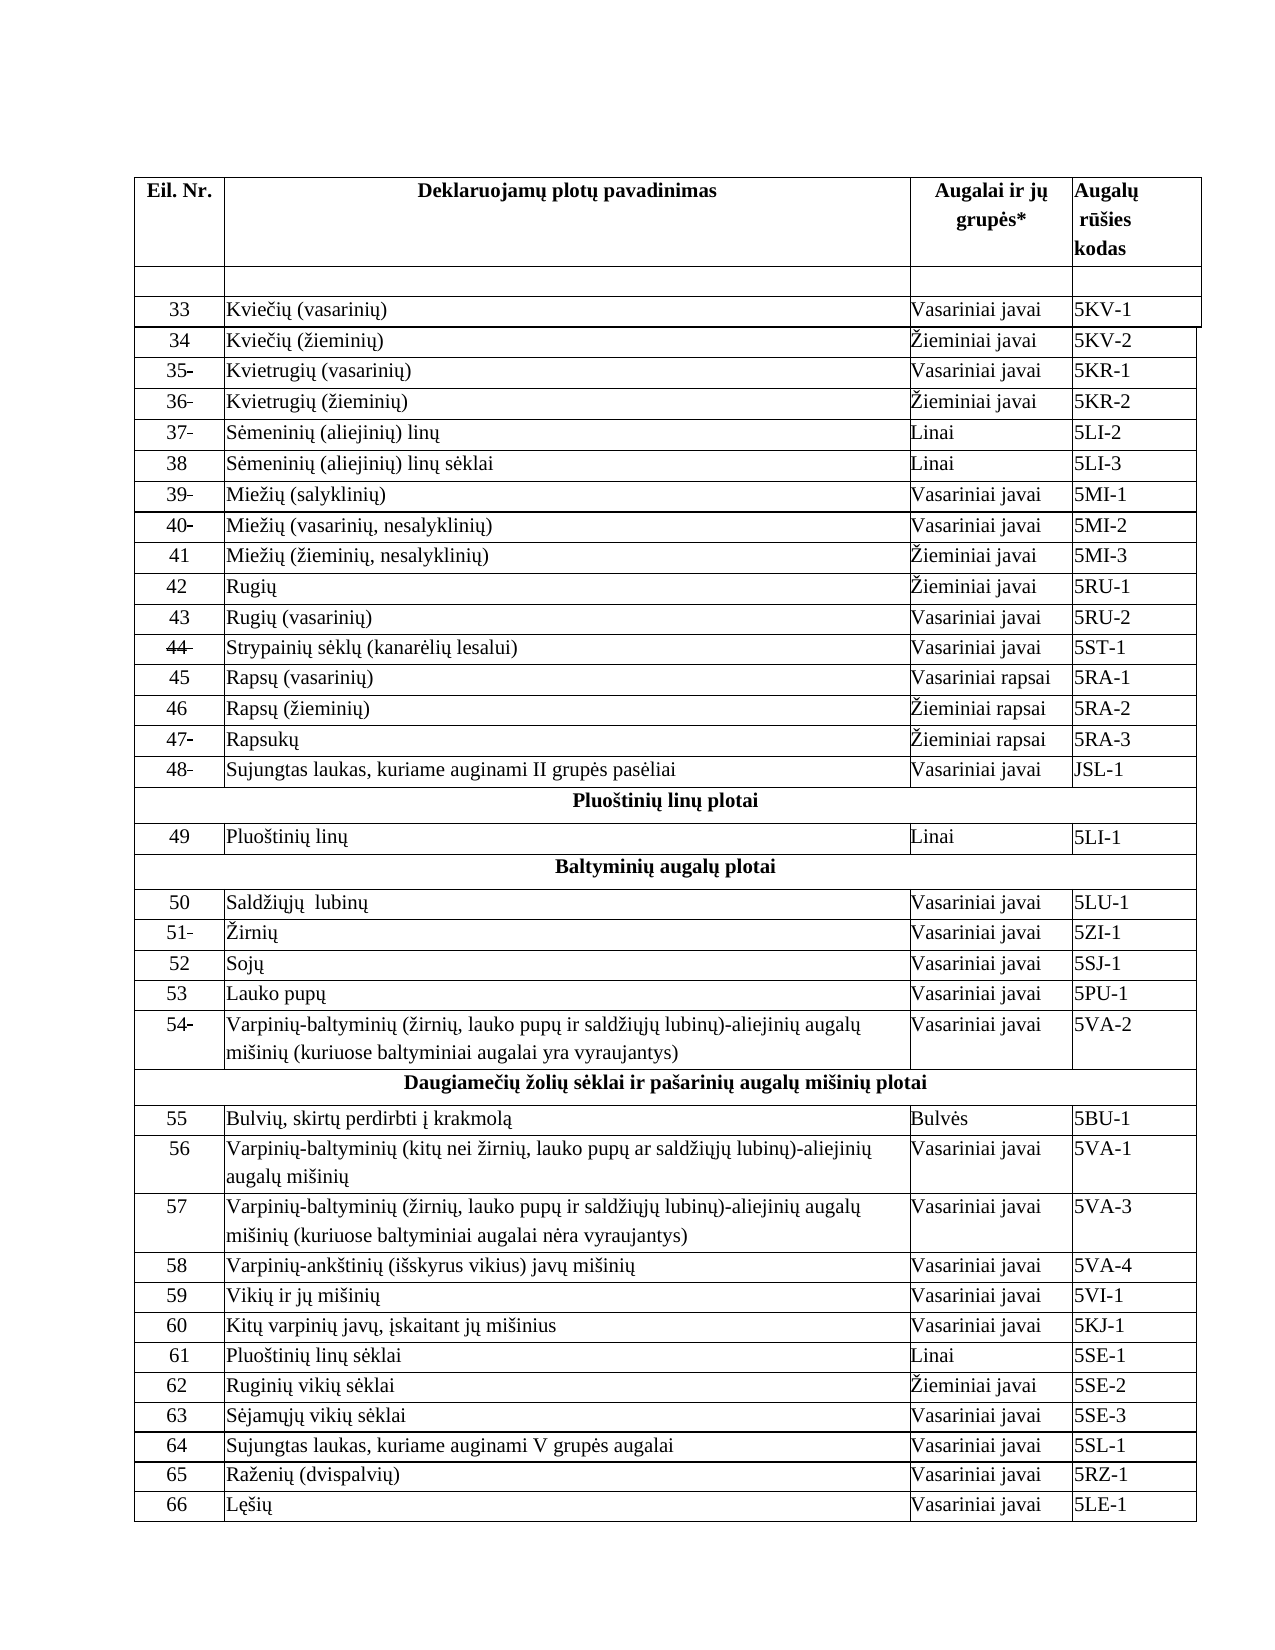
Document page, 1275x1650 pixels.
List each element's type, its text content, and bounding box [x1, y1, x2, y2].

table_cell [1197, 1069, 1202, 1105]
table_cell Rapsukų [225, 726, 910, 756]
table_cell Vasariniai javai [911, 1136, 1072, 1193]
table_cell [1197, 919, 1202, 950]
table_cell [1197, 481, 1202, 511]
table_cell 5SE-3 [1073, 1403, 1196, 1431]
table_cell 44 [135, 635, 224, 664]
table_cell 64 [135, 1433, 224, 1461]
table_cell [1197, 1491, 1202, 1521]
table_cell 45 [135, 665, 224, 694]
table_header Augalų rūšies kodas [1073, 178, 1201, 266]
table_cell 46 [135, 696, 224, 725]
table_cell [1197, 1105, 1202, 1134]
table_cell 47 [135, 726, 224, 756]
table_header Eil. Nr. [135, 178, 224, 266]
table_header Augalai ir jų grupės* [911, 178, 1072, 266]
table_cell 40 [135, 513, 224, 542]
table_cell Kviečių (žieminių) [225, 328, 910, 357]
table_cell 5LU-1 [1073, 890, 1196, 919]
table_cell 5KV-2 [1073, 328, 1196, 357]
table_cell 5LI-2 [1073, 420, 1196, 450]
table_cell Vasariniai javai [911, 981, 1072, 1010]
table_cell 39 [135, 482, 224, 511]
table_cell 34 [135, 328, 224, 357]
table_cell 5RA-2 [1073, 696, 1196, 725]
table_cell [1197, 573, 1202, 604]
table_cell [1197, 664, 1202, 694]
table_cell Vasariniai javai [911, 358, 1072, 388]
table_cell Pluoštinių linų [225, 824, 910, 853]
table_cell Sėmeninių (aliejinių) linų [225, 420, 910, 450]
table_cell 56 [135, 1136, 224, 1193]
table_cell [1197, 604, 1202, 634]
table_cell 5SE-1 [1073, 1343, 1196, 1372]
table_cell Raženių (dvispalvių) [225, 1463, 910, 1491]
table_cell Saldžiųjų lubinų [225, 890, 910, 919]
table_cell Linai [911, 420, 1072, 450]
table_cell 5KR-2 [1073, 389, 1196, 419]
table_cell [1197, 450, 1202, 481]
table_cell 57 [135, 1194, 224, 1252]
table_cell Vasariniai javai [911, 297, 1072, 326]
table_cell [1197, 328, 1202, 357]
table_cell Rugių [225, 574, 910, 604]
table_cell 41 [135, 543, 224, 573]
table_cell 59 [135, 1283, 224, 1312]
table_cell Lęšių [225, 1492, 910, 1521]
table_cell Bulvių, skirtų perdirbti į krakmolą [225, 1106, 910, 1134]
table_cell 5VA-2 [1073, 1011, 1196, 1069]
table_cell Sojų [225, 951, 910, 979]
table_cell Rapsų (žieminių) [225, 696, 910, 725]
table_cell Miežių (vasarinių, nesalyklinių) [225, 513, 910, 542]
table_cell [1197, 980, 1202, 1010]
table_cell Strypainių sėklų (kanarėlių lesalui) [225, 635, 910, 664]
table_cell 5RA-1 [1073, 665, 1196, 694]
table_cell Sėmeninių (aliejinių) linų sėklai [225, 451, 910, 481]
table_cell Vasariniai javai [911, 1011, 1072, 1069]
table_cell Žieminiai javai [911, 543, 1072, 573]
table_cell Vikių ir jų mišinių [225, 1283, 910, 1312]
table_cell Sujungtas laukas, kuriame auginami II grupės pasėliai [225, 757, 910, 787]
table_cell 65 [135, 1463, 224, 1491]
table_cell Lauko pupų [225, 981, 910, 1010]
table_cell 5VA-3 [1073, 1194, 1196, 1252]
table_cell 5LI-3 [1073, 451, 1196, 481]
table_cell Pluoštinių linų sėklai [225, 1343, 910, 1372]
table_cell Žieminiai rapsai [911, 696, 1072, 725]
table_cell [1197, 1312, 1202, 1342]
table_cell Vasariniai javai [911, 757, 1072, 787]
table_cell Varpinių-baltyminių (žirnių, lauko pupų ir saldžiųjų lubinų)-aliejinių augalų mišinių (kuriuose baltyminiai augalai nėra vyraujantys) [225, 1194, 910, 1252]
table_cell 61 [135, 1343, 224, 1372]
table_cell Vasariniai javai [911, 951, 1072, 979]
table_cell 5KV-1 [1073, 297, 1201, 326]
table_cell 49 [135, 824, 224, 853]
table_cell 38 [135, 451, 224, 481]
table_cell [1197, 950, 1202, 979]
table_cell 5SE-2 [1073, 1373, 1196, 1402]
table_cell [1197, 1372, 1202, 1402]
table_cell 43 [135, 605, 224, 634]
table_cell [1197, 1193, 1202, 1252]
table_cell 5ZI-1 [1073, 920, 1196, 950]
table_cell [1197, 787, 1202, 823]
table_cell 5PU-1 [1073, 981, 1196, 1010]
table_cell Vasariniai javai [911, 635, 1072, 664]
table_cell Pluoštinių linų plotai [135, 788, 1196, 823]
table_cell Vasariniai javai [911, 1492, 1072, 1521]
table_cell Vasariniai javai [911, 890, 1072, 919]
table_cell Sujungtas laukas, kuriame auginami V grupės augalai [225, 1433, 910, 1461]
table_cell Kitų varpinių javų, įskaitant jų mišinius [225, 1313, 910, 1342]
table_cell 5LI-1 [1073, 824, 1196, 853]
table_cell [1197, 1282, 1202, 1312]
table_cell Ruginių vikių sėklai [225, 1373, 910, 1402]
table_cell 5SL-1 [1073, 1433, 1196, 1461]
table_cell 5MI-2 [1073, 513, 1196, 542]
table_cell [1197, 889, 1202, 919]
table_cell Bulvės [911, 1106, 1072, 1134]
table_cell 5MI-1 [1073, 482, 1196, 511]
table_cell 5RZ-1 [1073, 1463, 1196, 1491]
table_cell Linai [911, 451, 1072, 481]
table_cell Vasariniai rapsai [911, 665, 1072, 694]
table_cell [1197, 1461, 1202, 1491]
table_cell [135, 267, 224, 296]
table_cell 5RU-2 [1073, 605, 1196, 634]
table_cell Rapsų (vasarinių) [225, 665, 910, 694]
table_cell [1197, 725, 1202, 756]
table_cell [1197, 1010, 1202, 1069]
table_cell Kvietrugių (vasarinių) [225, 358, 910, 388]
table_cell [1197, 854, 1202, 889]
table_cell 5SJ-1 [1073, 951, 1196, 979]
table_cell [1197, 511, 1202, 542]
table_cell Sėjamųjų vikių sėklai [225, 1403, 910, 1431]
table_cell Vasariniai javai [911, 1194, 1072, 1252]
table_cell [225, 267, 910, 296]
table_cell Kvietrugių (žieminių) [225, 389, 910, 419]
table_cell Vasariniai javai [911, 1313, 1072, 1342]
table_cell Miežių (salyklinių) [225, 482, 910, 511]
table_cell Vasariniai javai [911, 1463, 1072, 1491]
table_cell [1197, 357, 1202, 388]
table_cell 48 [135, 757, 224, 787]
table_cell Varpinių-baltyminių (žirnių, lauko pupų ir saldžiųjų lubinų)-aliejinių augalų mišinių (kuriuose baltyminiai augalai yra vyraujantys) [225, 1011, 910, 1069]
table_cell 5ST-1 [1073, 635, 1196, 664]
table_cell 35 [135, 358, 224, 388]
table_cell Linai [911, 824, 1072, 853]
table_cell Žieminiai javai [911, 389, 1072, 419]
table_cell Varpinių-ankštinių (išskyrus vikius) javų mišinių [225, 1253, 910, 1282]
table_cell [1197, 823, 1202, 853]
table_cell 60 [135, 1313, 224, 1342]
table_cell Kviečių (vasarinių) [225, 297, 910, 326]
table_cell 42 [135, 574, 224, 604]
table_cell [1197, 1252, 1202, 1282]
table_cell Vasariniai javai [911, 1253, 1072, 1282]
table_cell 5VA-4 [1073, 1253, 1196, 1282]
table_cell 58 [135, 1253, 224, 1282]
table_cell Daugiamečių žolių sėklai ir pašarinių augalų mišinių plotai [135, 1070, 1196, 1105]
table_cell Vasariniai javai [911, 1403, 1072, 1431]
table_cell Vasariniai javai [911, 920, 1072, 950]
table_header Deklaruojamų plotų pavadinimas [225, 178, 910, 266]
table_cell Rugių (vasarinių) [225, 605, 910, 634]
table_cell Vasariniai javai [911, 605, 1072, 634]
table_cell Žirnių [225, 920, 910, 950]
table_cell 62 [135, 1373, 224, 1402]
table_cell 5RA-3 [1073, 726, 1196, 756]
table_cell Miežių (žieminių, nesalyklinių) [225, 543, 910, 573]
table_cell [1197, 1402, 1202, 1431]
table_cell 5MI-3 [1073, 543, 1196, 573]
table_cell Vasariniai javai [911, 1433, 1072, 1461]
table_cell 5VI-1 [1073, 1283, 1196, 1312]
table_cell Vasariniai javai [911, 513, 1072, 542]
table_cell Vasariniai javai [911, 482, 1072, 511]
table_cell JSL-1 [1073, 757, 1196, 787]
table_cell 52 [135, 951, 224, 979]
table_cell Linai [911, 1343, 1072, 1372]
table_cell 50 [135, 890, 224, 919]
table_cell 66 [135, 1492, 224, 1521]
table_cell [911, 267, 1072, 296]
table_cell 5RU-1 [1073, 574, 1196, 604]
table_cell Žieminiai javai [911, 574, 1072, 604]
table_cell [1197, 1342, 1202, 1372]
table_cell Baltyminių augalų plotai [135, 855, 1196, 889]
table_cell [1197, 756, 1202, 787]
table_cell 5VA-1 [1073, 1136, 1196, 1193]
table_cell [1197, 419, 1202, 450]
table_cell 5BU-1 [1073, 1106, 1196, 1134]
table_cell Vasariniai javai [911, 1283, 1072, 1312]
table_cell [1197, 1135, 1202, 1193]
table_cell Žieminiai rapsai [911, 726, 1072, 756]
table_cell 54 [135, 1011, 224, 1069]
table_cell 33 [135, 297, 224, 326]
table_cell 5LE-1 [1073, 1492, 1196, 1521]
table_cell Varpinių-baltyminių (kitų nei žirnių, lauko pupų ar saldžiųjų lubinų)-aliejinių augalų mišinių [225, 1136, 910, 1193]
table_cell 36 [135, 389, 224, 419]
table_cell 5KJ-1 [1073, 1313, 1196, 1342]
table_cell [1197, 634, 1202, 664]
table_cell [1197, 542, 1202, 573]
table_cell [1073, 267, 1201, 296]
table_cell [1197, 1431, 1202, 1461]
table_cell 51 [135, 920, 224, 950]
table_cell Žieminiai javai [911, 328, 1072, 357]
table_cell 5KR-1 [1073, 358, 1196, 388]
table_cell 55 [135, 1106, 224, 1134]
table_cell 63 [135, 1403, 224, 1431]
table_cell Žieminiai javai [911, 1373, 1072, 1402]
table_cell 53 [135, 981, 224, 1010]
table_cell [1197, 388, 1202, 419]
table_cell [1197, 695, 1202, 725]
table_cell 37 [135, 420, 224, 450]
